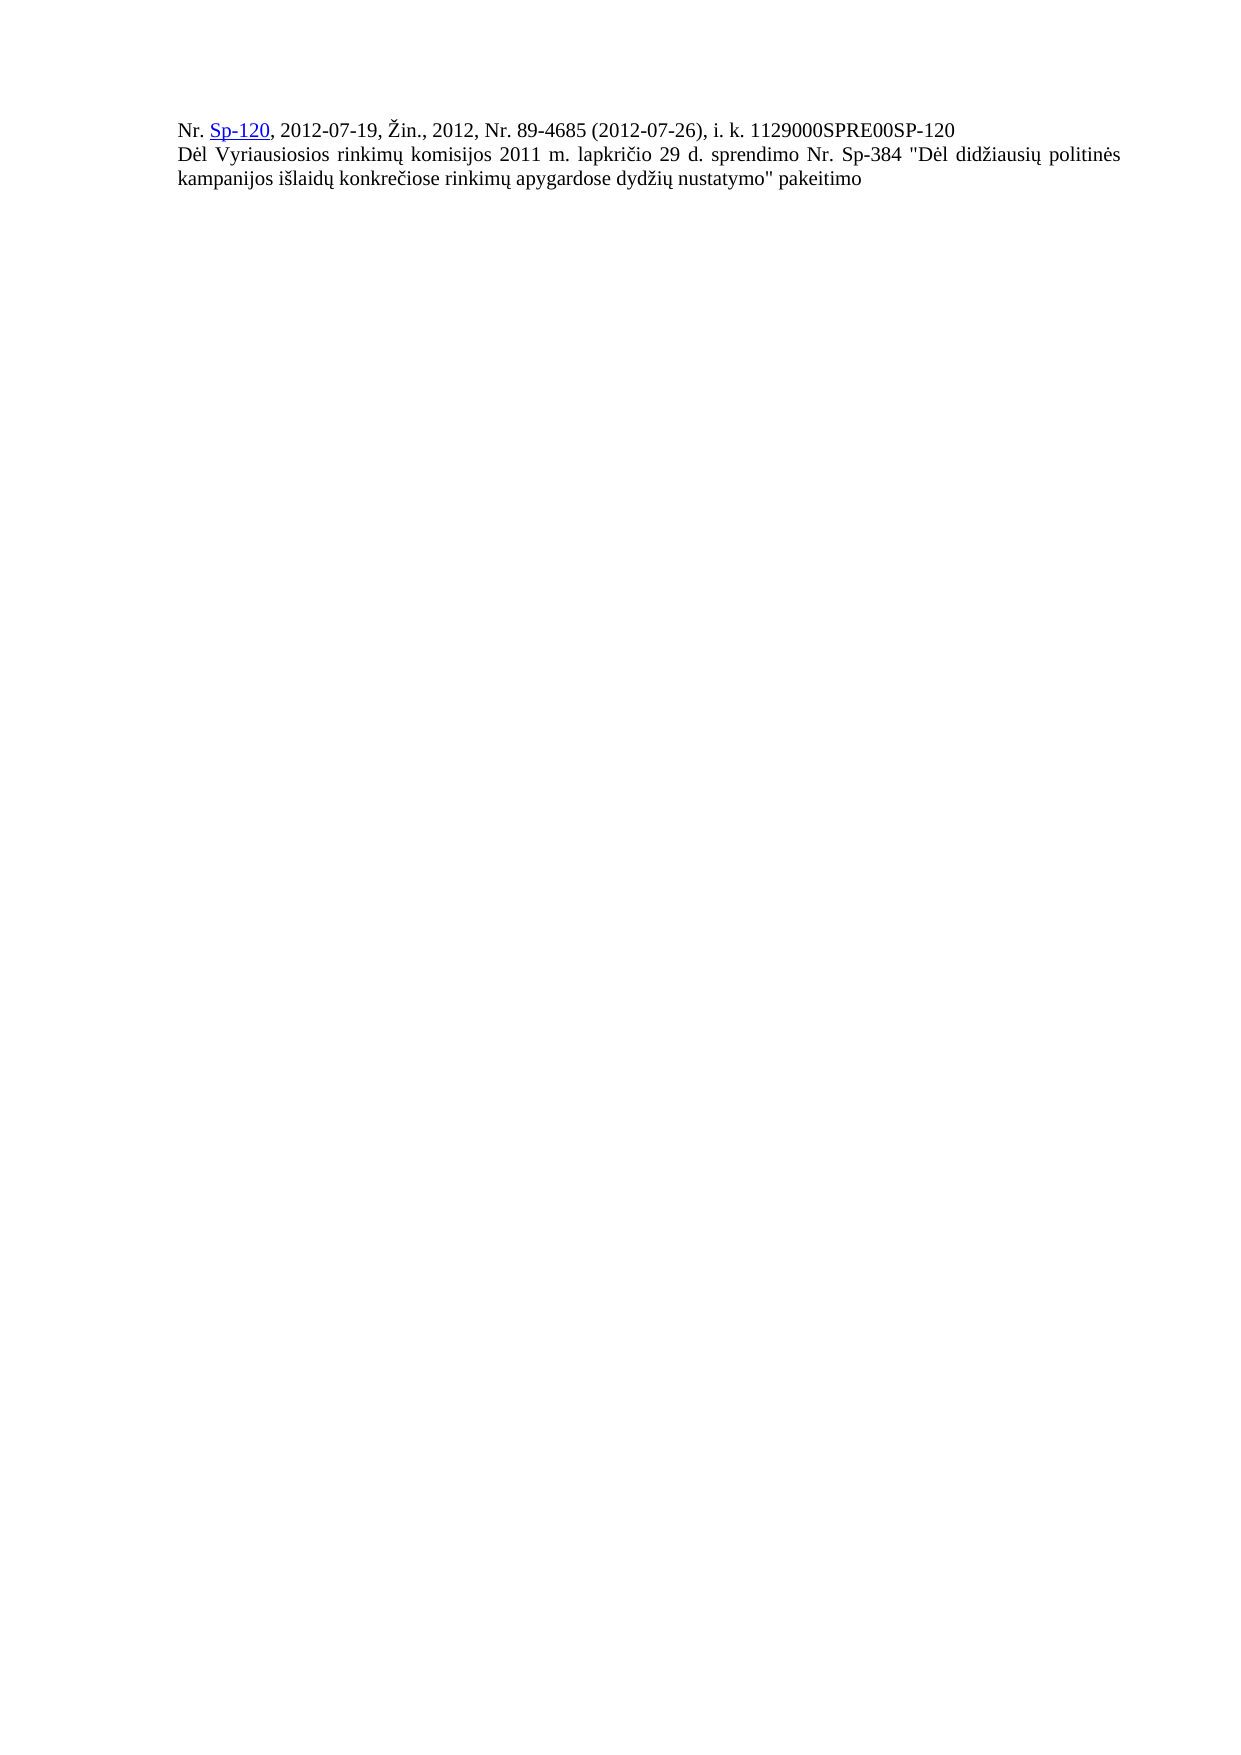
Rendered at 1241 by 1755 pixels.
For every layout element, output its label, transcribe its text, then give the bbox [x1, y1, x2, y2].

text Dėl Vyriausiosios rinkimų komisijos 2011 m. lapkričio 29 d. sprendimo Nr. Sp-384 "Dėl didžiausių politinės kampanijos išlaidų konkrečiose rinkimų apygardose dydžių nustatymo" pakeitimo [177, 142, 1122, 190]
text Nr. Sp-120, 2012-07-19, Žin., 2012, Nr. 89-4685 (2012-07-26), i. k. 1129000SPRE00SP-120 [177, 118, 1122, 142]
